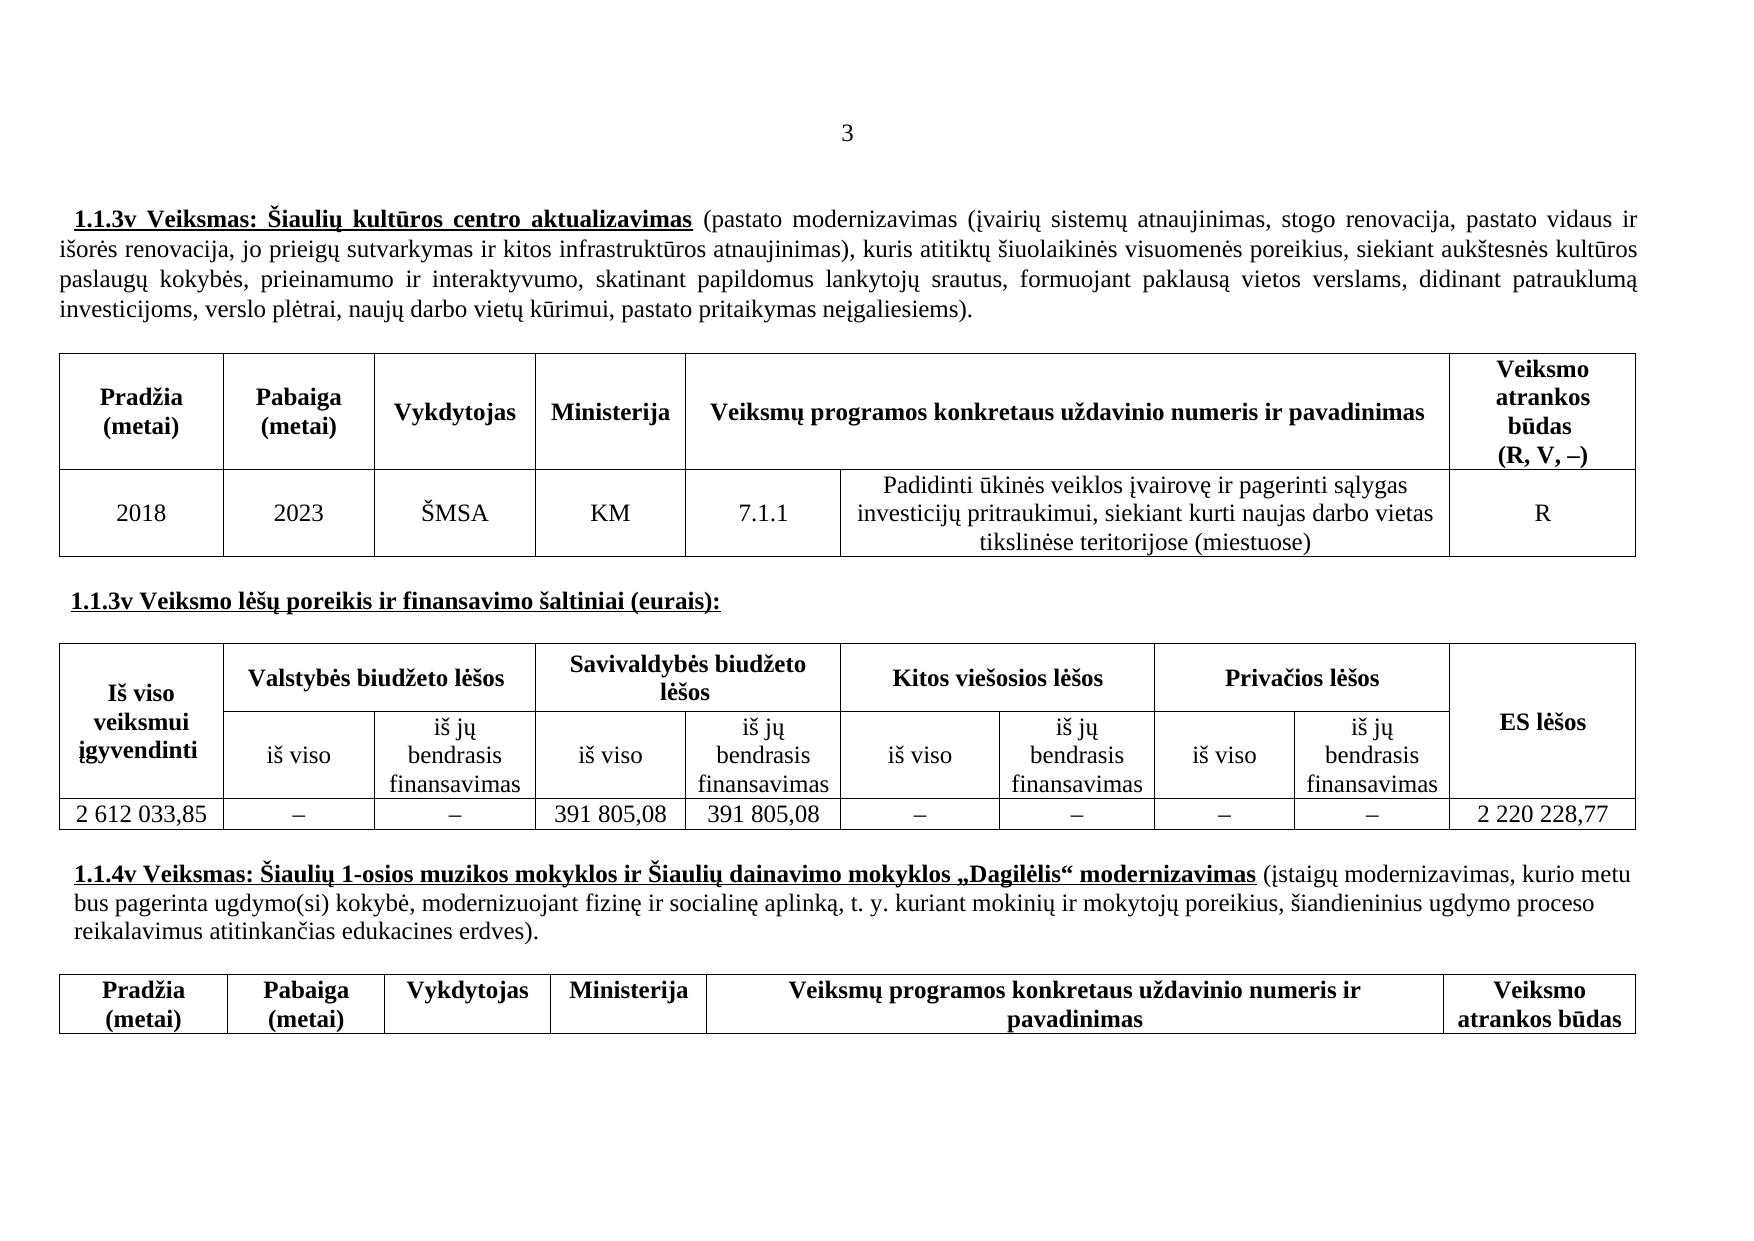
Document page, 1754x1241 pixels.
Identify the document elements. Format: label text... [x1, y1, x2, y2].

table_header Pradžia (metai) [60, 354, 223, 469]
table_cell – [375, 799, 535, 829]
table_cell iš jų bendrasis finansavimas [1295, 712, 1449, 798]
table_cell 7.1.1 [686, 470, 840, 556]
table_cell ES lėšos [1450, 644, 1635, 798]
table_header Vykdytojas [375, 354, 535, 469]
table_cell Privačios lėšos [1155, 644, 1449, 711]
table_cell 1.1.3v Veiksmo lėšų poreikis ir finansavimo šaltiniai (eurais): [59, 557, 1636, 643]
table_header Veiksmo atrankos būdas (R, V, –) [1450, 354, 1635, 469]
table_cell 2 612 033,85 [60, 799, 223, 829]
text 1.1.3v Veiksmas: Šiaulių kultūros centro aktualizavimas (pastato modernizavimas (įvairių sistemų atnaujinimas, stogo renovacija, pastato vidaus ir išorės renovacija, jo prieigų sutvarkymas ir kitos infrastruktūros atnaujinimas), kuris atitiktų šiuolaikinės visuomenės poreikius, siekiant aukštesnės kultūros paslaugų kokybės, prieinamumo ir interaktyvumo, skatinant papildomus lankytojų srautus, formuojant paklausą vietos verslams, didinant patrauklumą investicijoms, verslo plėtrai, naujų darbo vietų kūrimui, pastato pritaikymas neįgaliesiems). [59, 204, 1639, 323]
table_cell iš jų bendrasis finansavimas [1000, 712, 1154, 798]
table_cell iš jų bendrasis finansavimas [686, 712, 840, 798]
table_cell iš viso [841, 712, 999, 798]
table_header Pabaiga (metai) [373, 975, 384, 1032]
table_cell 2 220 228,77 [1450, 799, 1635, 829]
table_header Pradžia (metai) [216, 975, 227, 1032]
table_cell iš viso [224, 712, 374, 798]
table_cell iš viso [536, 712, 685, 798]
table_header Pradžia (metai) [60, 975, 70, 1032]
table_header Pabaiga (metai) [224, 354, 374, 469]
table_cell – [841, 799, 999, 829]
table_cell – [1295, 799, 1449, 829]
table_cell Kitos viešosios lėšos [841, 644, 1154, 711]
table_cell Savivaldybės biudžeto lėšos [536, 644, 840, 711]
table_cell 391 805,08 [536, 799, 685, 829]
table_header Veiksmų programos konkretaus uždavinio numeris ir pavadinimas [686, 354, 1449, 469]
table_cell – [1155, 799, 1294, 829]
table_cell 2018 [60, 470, 223, 556]
table_header Vykdytojas [385, 975, 550, 1032]
table_cell 2023 [224, 470, 374, 556]
table_cell 391 805,08 [686, 799, 840, 829]
table_header Ministerija [536, 354, 685, 469]
table_cell iš viso [1155, 712, 1294, 798]
table_header Pabaiga (metai) [228, 975, 239, 1032]
table_cell Valstybės biudžeto lėšos [224, 644, 535, 711]
table_cell – [224, 799, 374, 829]
table_cell Iš viso veiksmui įgyvendinti [60, 644, 223, 798]
table_cell – [1000, 799, 1154, 829]
text 1.1.4v Veiksmas: Šiaulių 1-osios muzikos mokyklos ir Šiaulių dainavimo mokyklos „Dagilėlis“ modernizavimas (įstaigų modernizavimas, kurio metu bus pagerinta ugdymo(si) kokybė, modernizuojant fizinę ir socialinę aplinką, t. y. kuriant mokinių ir mokytojų poreikius, šiandieninius ugdymo proceso reikalavimus atitinkančias edukacines erdves). [74, 859, 1639, 945]
table_header Ministerija [551, 975, 706, 1032]
table_cell R [1450, 470, 1635, 556]
table_cell Padidinti ūkinės veiklos įvairovę ir pagerinti sąlygas investicijų pritraukimui, siekiant kurti naujas darbo vietas tikslinėse teritorijose (miestuose) [841, 470, 1449, 556]
table_cell KM [536, 470, 685, 556]
table_cell iš jų bendrasis finansavimas [375, 712, 535, 798]
table_cell ŠMSA [375, 470, 535, 556]
